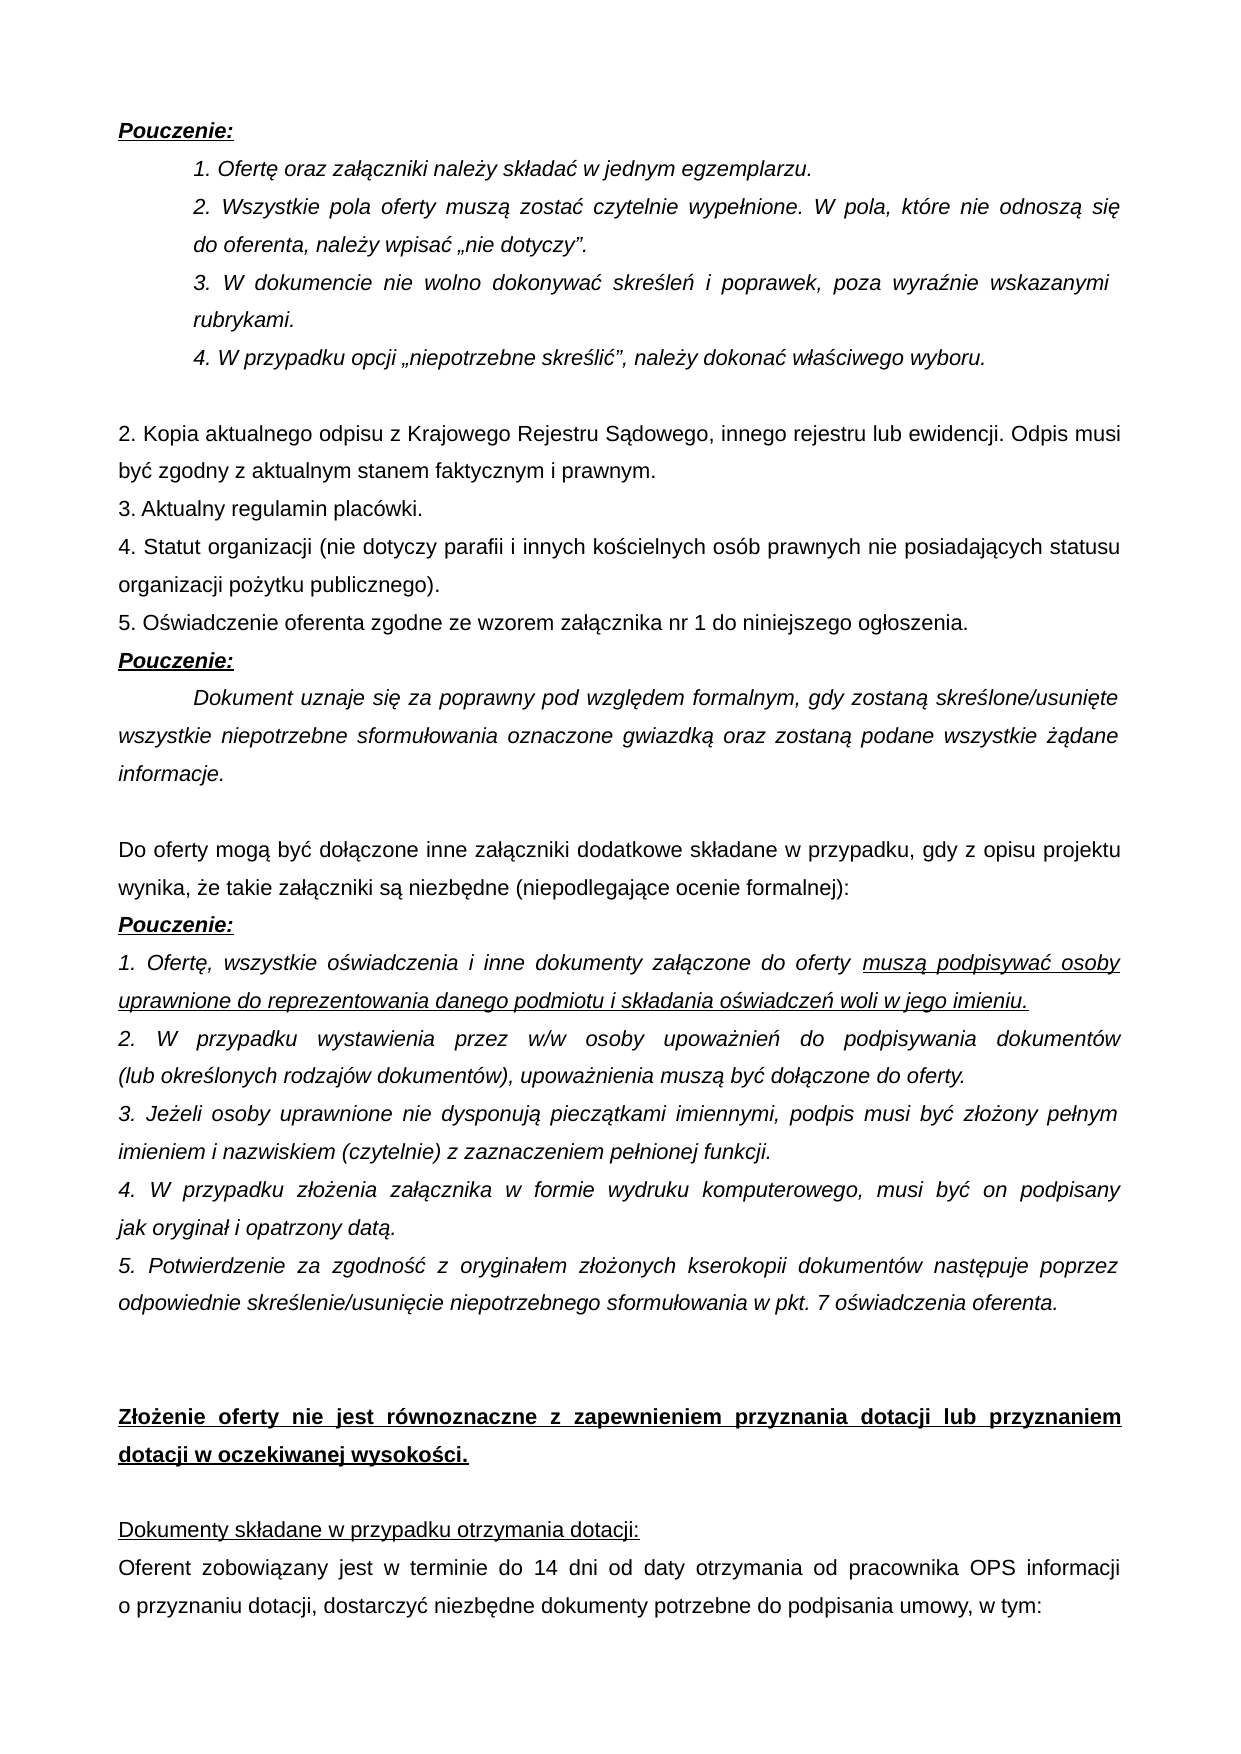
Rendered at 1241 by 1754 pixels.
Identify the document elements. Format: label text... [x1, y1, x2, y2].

text 5. Potwierdzenie za zgodność z oryginałem złożonych kserokopii dokumentów następuje poprzez odpowiednie skreślenie/usunięcie niepotrzebnego sformułowania w pkt. 7 oświadczenia oferenta. [118, 1252, 1122, 1316]
text 2. Kopia aktualnego odpisu z Krajowego Rejestru Sądowego, innego rejestru lub ewidencji. Odpis musi być zgodny z aktualnym stanem faktycznym i prawnym. [118, 421, 1122, 484]
text 2. Wszystkie pola oferty muszą zostać czytelnie wypełnione. W pola, które nie odnoszą się do oferenta, należy wpisać „nie dotyczy”. [118, 194, 1122, 257]
text Pouczenie: [118, 118, 1122, 143]
text Pouczenie: [118, 912, 1122, 937]
text 1. Ofertę oraz załączniki należy składać w jednym egzemplarzu. [118, 156, 1122, 181]
text 2. W przypadku wystawienia przez w/w osoby upoważnień do podpisywania dokumentów (lub określonych rodzajów dokumentów), upoważnienia muszą być dołączone do oferty. [118, 1026, 1122, 1089]
text 5. Oświadczenie oferenta zgodne ze wzorem załącznika nr 1 do niniejszego ogłoszenia. [118, 610, 1122, 635]
text Dokument uznaje się za poprawny pod względem formalnym, gdy zostaną skreślone/usunięte wszystkie niepotrzebne sformułowania oznaczone gwiazdką oraz zostaną podane wszystkie żądane informacje. [118, 685, 1122, 786]
text 3. Jeżeli osoby uprawnione nie dysponują pieczątkami imiennymi, podpis musi być złożony pełnym imieniem i nazwiskiem (czytelnie) z zaznaczeniem pełnionej funkcji. [118, 1101, 1122, 1164]
text 3. W dokumencie nie wolno dokonywać skreśleń i poprawek, poza wyraźnie wskazanymi rubrykami. [118, 269, 1122, 332]
text Pouczenie: [118, 647, 1122, 673]
text 4. W przypadku złożenia załącznika w formie wydruku komputerowego, musi być on podpisany jak oryginał i opatrzony datą. [118, 1177, 1122, 1240]
text dotacji w oczekiwanej wysokości. [118, 1427, 1122, 1467]
text Dokumenty składane w przypadku otrzymania dotacji: [118, 1517, 1122, 1542]
text 3. Aktualny regulamin placówki. [118, 496, 1122, 521]
text Do oferty mogą być dołączone inne załączniki dodatkowe składane w przypadku, gdy z opisu projektu wynika, że takie załączniki są niezbędne (niepodlegające ocenie formalnej): [118, 837, 1122, 899]
text Złożenie oferty nie jest równoznaczne z zapewnieniem przyznania dotacji lub przyznaniem [118, 1404, 1122, 1426]
text 4. Statut organizacji (nie dotyczy parafii i innych kościelnych osób prawnych nie posiadających statusu organizacji pożytku publicznego). [118, 534, 1122, 597]
text 4. W przypadku opcji „niepotrzebne skreślić”, należy dokonać właściwego wyboru. [118, 345, 1122, 370]
text Oferent zobowiązany jest w terminie do 14 dni od daty otrzymania od pracownika OPS informacji o przyznaniu dotacji, dostarczyć niezbędne dokumenty potrzebne do podpisania umowy, w tym: [118, 1555, 1122, 1618]
text 1. Ofertę, wszystkie oświadczenia i inne dokumenty załączone do oferty muszą podpisywać osoby uprawnione do reprezentowania danego podmiotu i składania oświadczeń woli w jego imieniu. [118, 950, 1122, 1013]
